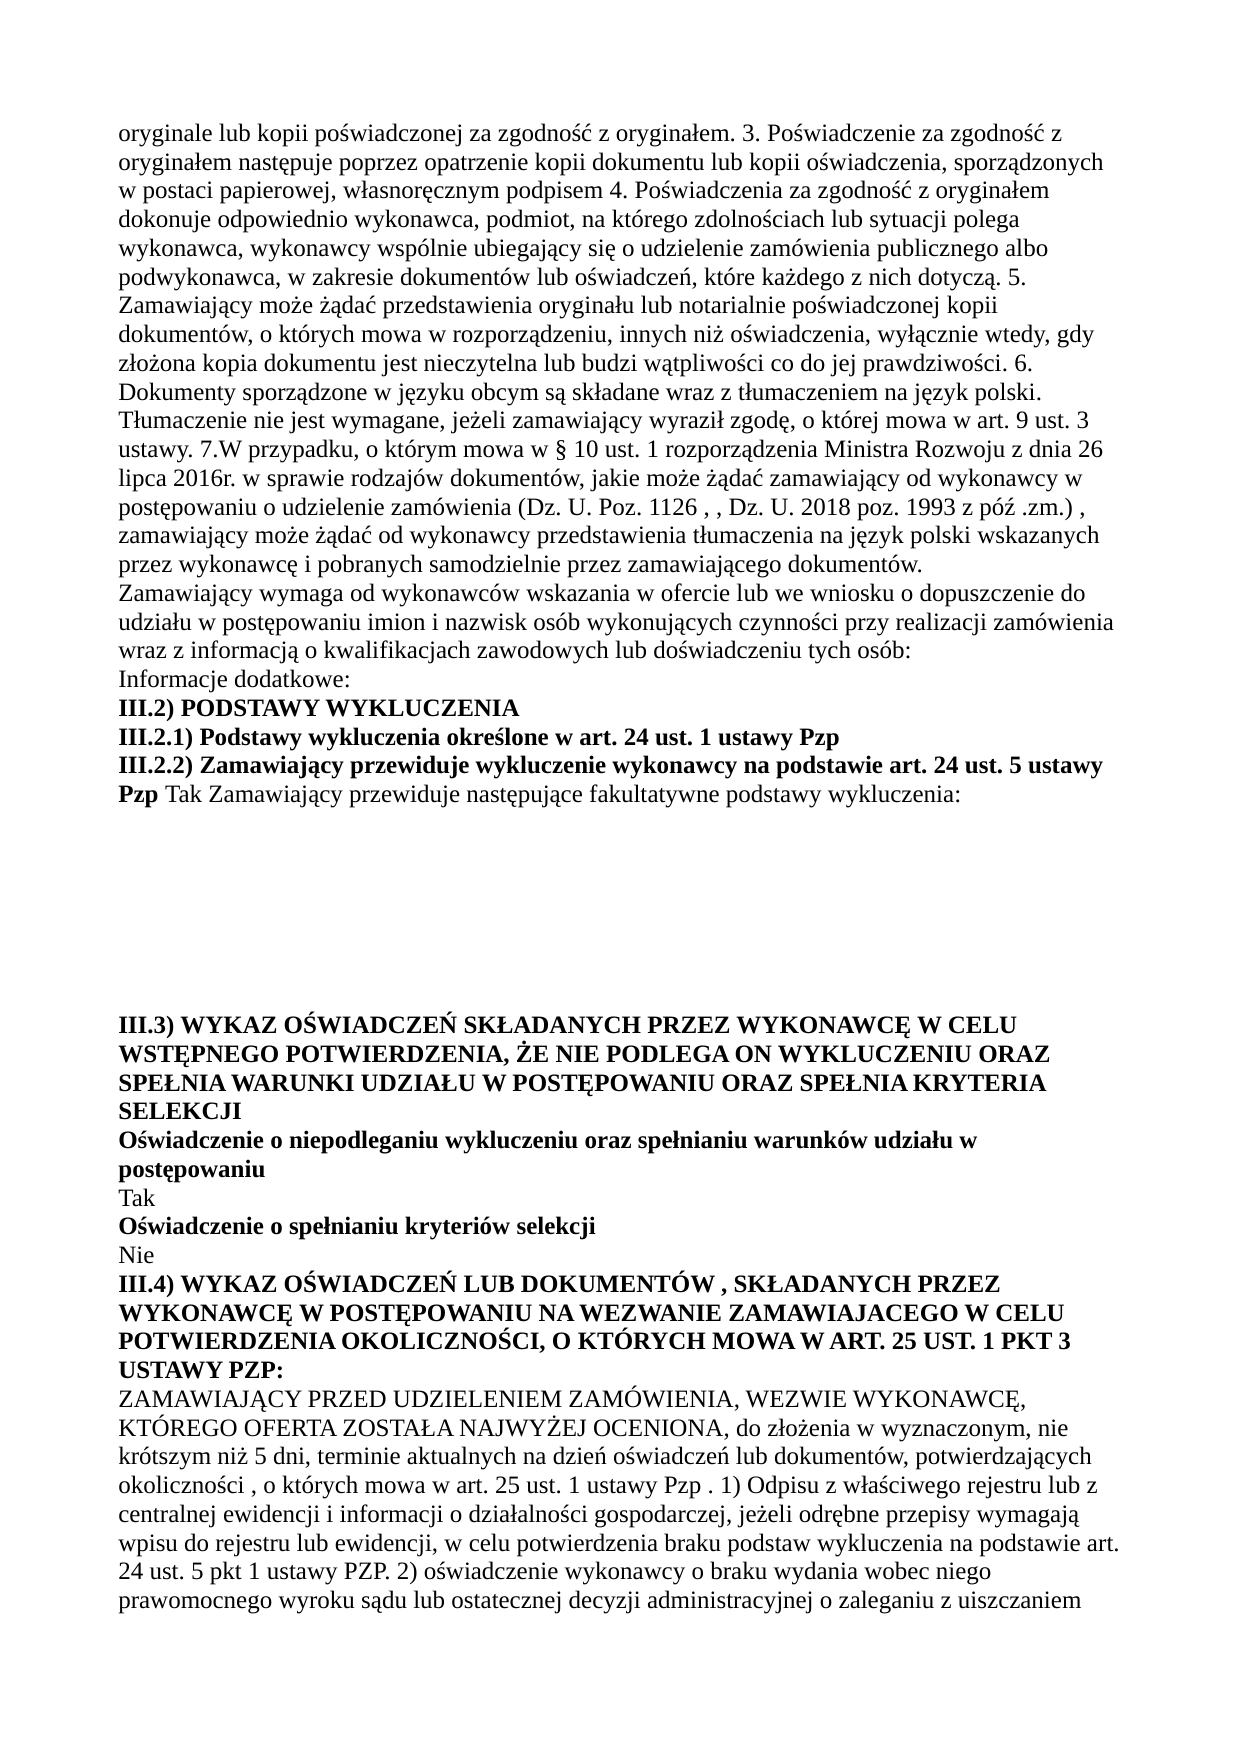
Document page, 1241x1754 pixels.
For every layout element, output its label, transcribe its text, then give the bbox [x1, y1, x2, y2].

text oryginale lub kopii poświadczonej za zgodność z oryginałem. 3. Poświadczenie za zgodność z oryginałem następuje poprzez opatrzenie kopii dokumentu lub kopii oświadczenia, sporządzonych w postaci papierowej, własnoręcznym podpisem 4. Poświadczenia za zgodność z oryginałem dokonuje odpowiednio wykonawca, podmiot, na którego zdolnościach lub sytuacji polega wykonawca, wykonawcy wspólnie ubiegający się o udzielenie zamówienia publicznego albo podwykonawca, w zakresie dokumentów lub oświadczeń, które każdego z nich dotyczą. 5. Zamawiający może żądać przedstawienia oryginału lub notarialnie poświadczonej kopii dokumentów, o których mowa w rozporządzeniu, innych niż oświadczenia, wyłącznie wtedy, gdy złożona kopia dokumentu jest nieczytelna lub budzi wątpliwości co do jej prawdziwości. 6. Dokumenty sporządzone w języku obcym są składane wraz z tłumaczeniem na język polski. Tłumaczenie nie jest wymagane, jeżeli zamawiający wyraził zgodę, o której mowa w art. 9 ust. 3 ustawy. 7.W przypadku, o którym mowa w § 10 ust. 1 rozporządzenia Ministra Rozwoju z dnia 26 lipca 2016r. w sprawie rodzajów dokumentów, jakie może żądać zamawiający od wykonawcy w postępowaniu o udzielenie zamówienia (Dz. U. Poz. 1126 , , Dz. U. 2018 poz. 1993 z póź .zm.) , zamawiający może żądać od wykonawcy przedstawienia tłumaczenia na język polski wskazanych przez wykonawcę i pobranych samodzielnie przez zamawiającego dokumentów. Zamawiający wymaga od wykonawców wskazania w ofercie lub we wniosku o dopuszczenie do udziału w postępowaniu imion i nazwisk osób wykonujących czynności przy realizacji zamówienia wraz z informacją o kwalifikacjach zawodowych lub doświadczeniu tych osób: Informacje dodatkowe: [118, 118, 1122, 693]
text III.2) PODSTAWY WYKLUCZENIA [118, 693, 1122, 722]
text ZAMAWIAJĄCY PRZED UDZIELENIEM ZAMÓWIENIA, WEZWIE WYKONAWCĘ, KTÓREGO OFERTA ZOSTAŁA NAJWYŻEJ OCENIONA, do złożenia w wyznaczonym, nie krótszym niż 5 dni, terminie aktualnych na dzień oświadczeń lub dokumentów, potwierdzających okoliczności , o których mowa w art. 25 ust. 1 ustawy Pzp . 1) Odpisu z właściwego rejestru lub z centralnej ewidencji i informacji o działalności gospodarczej, jeżeli odrębne przepisy wymagają wpisu do rejestru lub ewidencji, w celu potwierdzenia braku podstaw wykluczenia na podstawie art. 24 ust. 5 pkt 1 ustawy PZP. 2) oświadczenie wykonawcy o braku wydania wobec niego prawomocnego wyroku sądu lub ostatecznej decyzji administracyjnej o zaleganiu z uiszczaniem [118, 1384, 1122, 1614]
text Oświadczenie o niepodleganiu wykluczeniu oraz spełnianiu warunków udziału w postępowaniu Tak Oświadczenie o spełnianiu kryteriów selekcji Nie [118, 1125, 1122, 1269]
text III.3) WYKAZ OŚWIADCZEŃ SKŁADANYCH PRZEZ WYKONAWCĘ W CELU WSTĘPNEGO POTWIERDZENIA, ŻE NIE PODLEGA ON WYKLUCZENIU ORAZ SPEŁNIA WARUNKI UDZIAŁU W POSTĘPOWANIU ORAZ SPEŁNIA KRYTERIA SELEKCJI [118, 1010, 1122, 1125]
text III.2.1) Podstawy wykluczenia określone w art. 24 ust. 1 ustawy Pzp III.2.2) Zamawiający przewiduje wykluczenie wykonawcy na podstawie art. 24 ust. 5 ustawy Pzp Tak Zamawiający przewiduje następujące fakultatywne podstawy wykluczenia: [118, 722, 1122, 981]
text III.4) WYKAZ OŚWIADCZEŃ LUB DOKUMENTÓW , SKŁADANYCH PRZEZ WYKONAWCĘ W POSTĘPOWANIU NA WEZWANIE ZAMAWIAJACEGO W CELU POTWIERDZENIA OKOLICZNOŚCI, O KTÓRYCH MOWA W ART. 25 UST. 1 PKT 3 USTAWY PZP: [118, 1269, 1122, 1384]
